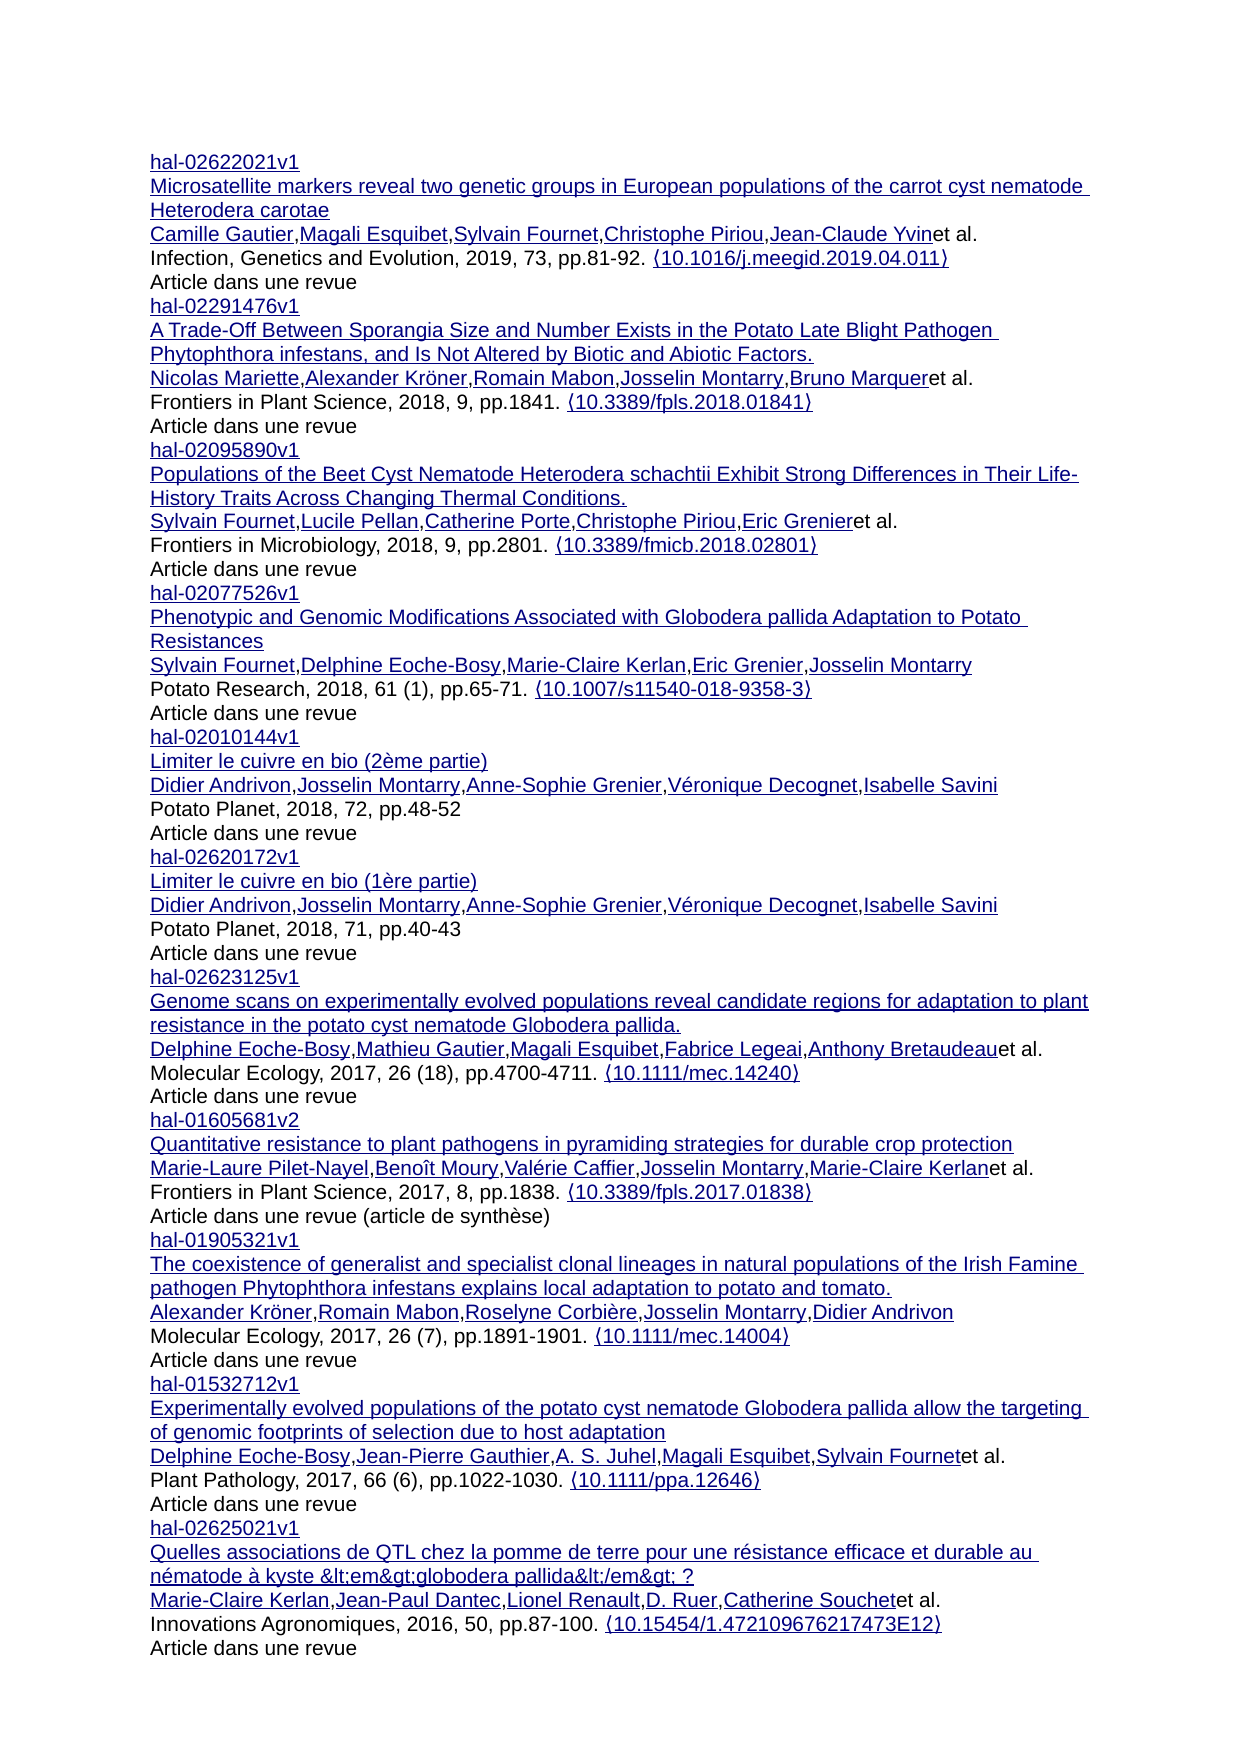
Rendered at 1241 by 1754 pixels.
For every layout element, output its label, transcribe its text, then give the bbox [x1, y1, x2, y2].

table_cell Populations of the Beet Cyst Nematode Heterodera schachtii Exhibit Strong Differences in Their Life-History Traits Across Changing Thermal Conditions. Sylvain Fournet,Lucile Pellan,Catherine Porte,Christophe Piriou,Eric Grenieret al. Frontiers in Microbiology, 2018, 9, pp.2801. ⟨10.3389/fmicb.2018.02801⟩ Article dans une revue hal-02077526v1 [150, 461, 1090, 605]
table_cell Genome scans on experimentally evolved populations reveal candidate regions for adaptation to plant resistance in the potato cyst nematode Globodera pallida. Delphine Eoche-Bosy,Mathieu Gautier,Magali Esquibet,Fabrice Legeai,Anthony Bretaudeauet al. Molecular Ecology, 2017, 26 (18), pp.4700-4711. ⟨10.1111/mec.14240⟩ Article dans une revue hal-01605681v2 [150, 989, 1090, 1132]
table_cell Quelles associations de QTL chez la pomme de terre pour une résistance efficace et durable au nématode à kyste &lt;em&gt;globodera pallida&lt;/em&gt; ? Marie-Claire Kerlan,Jean-Paul Dantec,Lionel Renault,D. Ruer,Catherine Souchetet al. Innovations Agronomiques, 2016, 50, pp.87-100. ⟨10.15454/1.472109676217473E12⟩ Article dans une revue [150, 1540, 1090, 1659]
table_cell Phenotypic and Genomic Modifications Associated with Globodera pallida Adaptation to Potato Resistances Sylvain Fournet,Delphine Eoche-Bosy,Marie-Claire Kerlan,Eric Grenier,Josselin Montarry Potato Research, 2018, 61 (1), pp.65-71. ⟨10.1007/s11540-018-9358-3⟩ Article dans une revue hal-02010144v1 [150, 605, 1090, 749]
table_cell A Trade-Off Between Sporangia Size and Number Exists in the Potato Late Blight Pathogen Phytophthora infestans, and Is Not Altered by Biotic and Abiotic Factors. Nicolas Mariette,Alexander Kröner,Romain Mabon,Josselin Montarry,Bruno Marqueret al. Frontiers in Plant Science, 2018, 9, pp.1841. ⟨10.3389/fpls.2018.01841⟩ Article dans une revue hal-02095890v1 [150, 318, 1090, 461]
table_cell Limiter le cuivre en bio (2ème partie) Didier Andrivon,Josselin Montarry,Anne-Sophie Grenier,Véronique Decognet,Isabelle Savini Potato Planet, 2018, 72, pp.48-52 Article dans une revue hal-02620172v1 [150, 749, 1090, 869]
table_cell Quantitative resistance to plant pathogens in pyramiding strategies for durable crop protection Marie-Laure Pilet-Nayel,Benoît Moury,Valérie Caffier,Josselin Montarry,Marie-Claire Kerlanet al. Frontiers in Plant Science, 2017, 8, pp.1838. ⟨10.3389/fpls.2017.01838⟩ Article dans une revue (article de synthèse) hal-01905321v1 [150, 1132, 1090, 1252]
table_cell Experimentally evolved populations of the potato cyst nematode Globodera pallida allow the targeting of genomic footprints of selection due to host adaptation Delphine Eoche-Bosy,Jean-Pierre Gauthier,A. S. Juhel,Magali Esquibet,Sylvain Fournetet al. Plant Pathology, 2017, 66 (6), pp.1022-1030. ⟨10.1111/ppa.12646⟩ Article dans une revue hal-02625021v1 [150, 1396, 1090, 1539]
table_cell The coexistence of generalist and specialist clonal lineages in natural populations of the Irish Famine pathogen Phytophthora infestans explains local adaptation to potato and tomato. Alexander Kröner,Romain Mabon,Roselyne Corbière,Josselin Montarry,Didier Andrivon Molecular Ecology, 2017, 26 (7), pp.1891-1901. ⟨10.1111/mec.14004⟩ Article dans une revue hal-01532712v1 [150, 1252, 1090, 1396]
table_cell Heterodera carotae Camille Gautier,Magali Esquibet,Sylvain Fournet,Christophe Piriou,Jean-Claude Yvinet al. Infection, Genetics and Evolution, 2019, 73, pp.81-92. ⟨10.1016/j.meegid.2019.04.011⟩ Article dans une revue hal-02291476v1 [150, 196, 1090, 318]
table_cell Limiter le cuivre en bio (1ère partie) Didier Andrivon,Josselin Montarry,Anne-Sophie Grenier,Véronique Decognet,Isabelle Savini Potato Planet, 2018, 71, pp.40-43 Article dans une revue hal-02623125v1 [150, 869, 1090, 988]
table_cell Microsatellite markers reveal two genetic groups in European populations of the carrot cyst nematode [150, 174, 1090, 195]
table_cell hal-02622021v1 [150, 150, 1090, 174]
